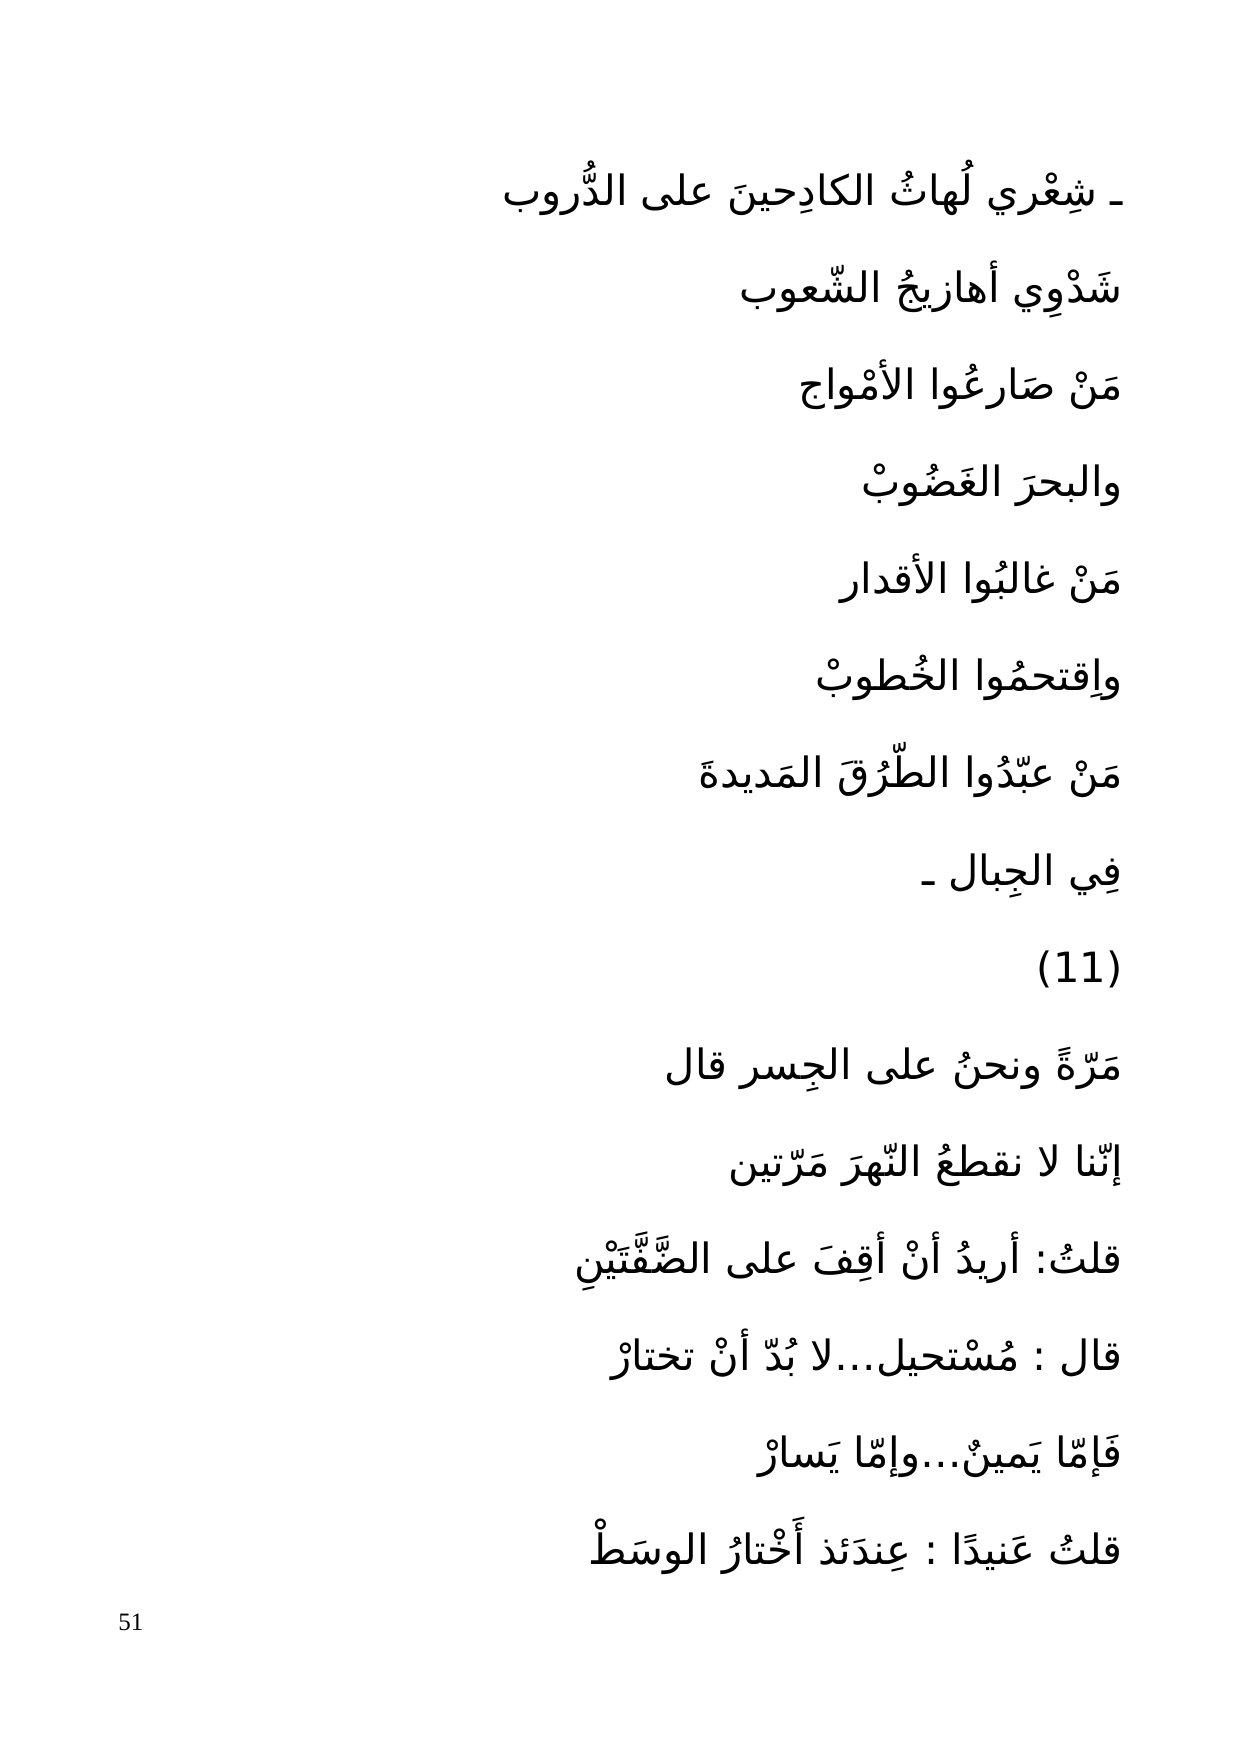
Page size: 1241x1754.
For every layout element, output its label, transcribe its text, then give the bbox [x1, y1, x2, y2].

text قلتُ: أريدُ أنْ أقِفَ على الضَّفَّتَيْنِ [118, 1234, 1122, 1283]
text قال : مُسْتحيل…لا بُدّ أنْ تختارْ [118, 1332, 1122, 1380]
text فَإمّا يَمينٌ…وإمّا يَسارْ [118, 1429, 1122, 1477]
text فِي الجِبال ـ [118, 846, 1122, 895]
text مَنْ صَارعُوا الأمْواج [118, 361, 1122, 409]
text واِقتحمُوا الخُطوبْ [118, 652, 1122, 701]
text مَرّةً ونحنُ على الجِسر قال [118, 1040, 1122, 1089]
text (11) [118, 943, 1122, 992]
text إنّنا لا نقطعُ النّهرَ مَرّتين [118, 1137, 1122, 1186]
text والبحرَ الغَضُوبْ [118, 458, 1122, 506]
text ـ شِعْري لُهاثُ الكادِحينَ على الدُّروب [118, 167, 1122, 215]
text قلتُ عَنيدًا : عِندَئذ أَخْتارُ الوسَطْ [118, 1526, 1122, 1574]
text شَدْوِي أهازيجُ الشّعوب [118, 264, 1122, 312]
text مَنْ غالبُوا الأقدار [118, 555, 1122, 603]
text مَنْ عبّدُوا الطّرُقَ المَديدةَ [118, 749, 1122, 798]
